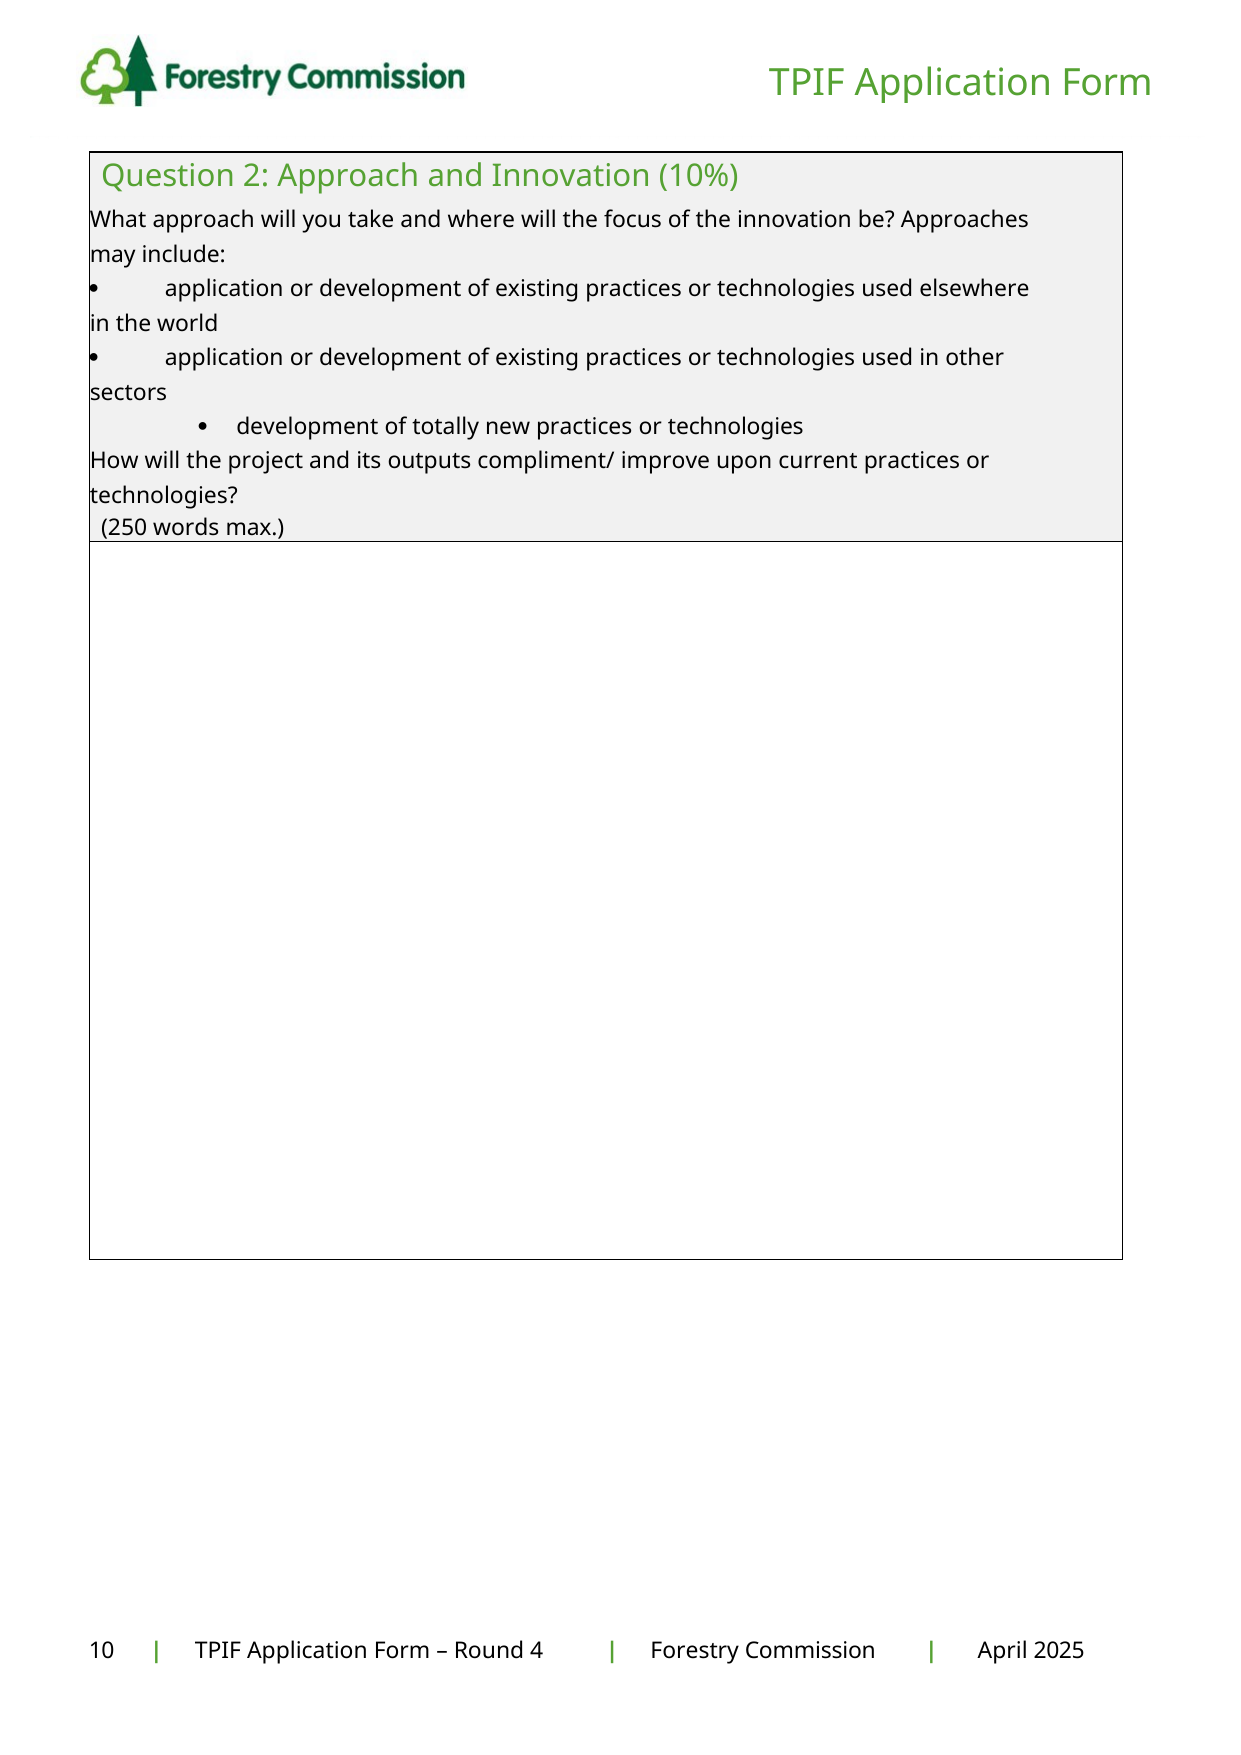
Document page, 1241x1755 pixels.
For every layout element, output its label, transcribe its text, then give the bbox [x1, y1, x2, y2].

table_header Question 2: Approach and Innovation (10%) What approach will you take and where will the focus of the innovation be? Approaches may include: application or development of existing practices or technologies used elsewhere in the world application or development of existing practices or technologies used in other sectors development of totally new practices or technologies How will the project and its outputs compliment/ improve upon current practices or technologies? (250 words max.) [90, 153, 1122, 541]
table_cell [90, 542, 1122, 1259]
